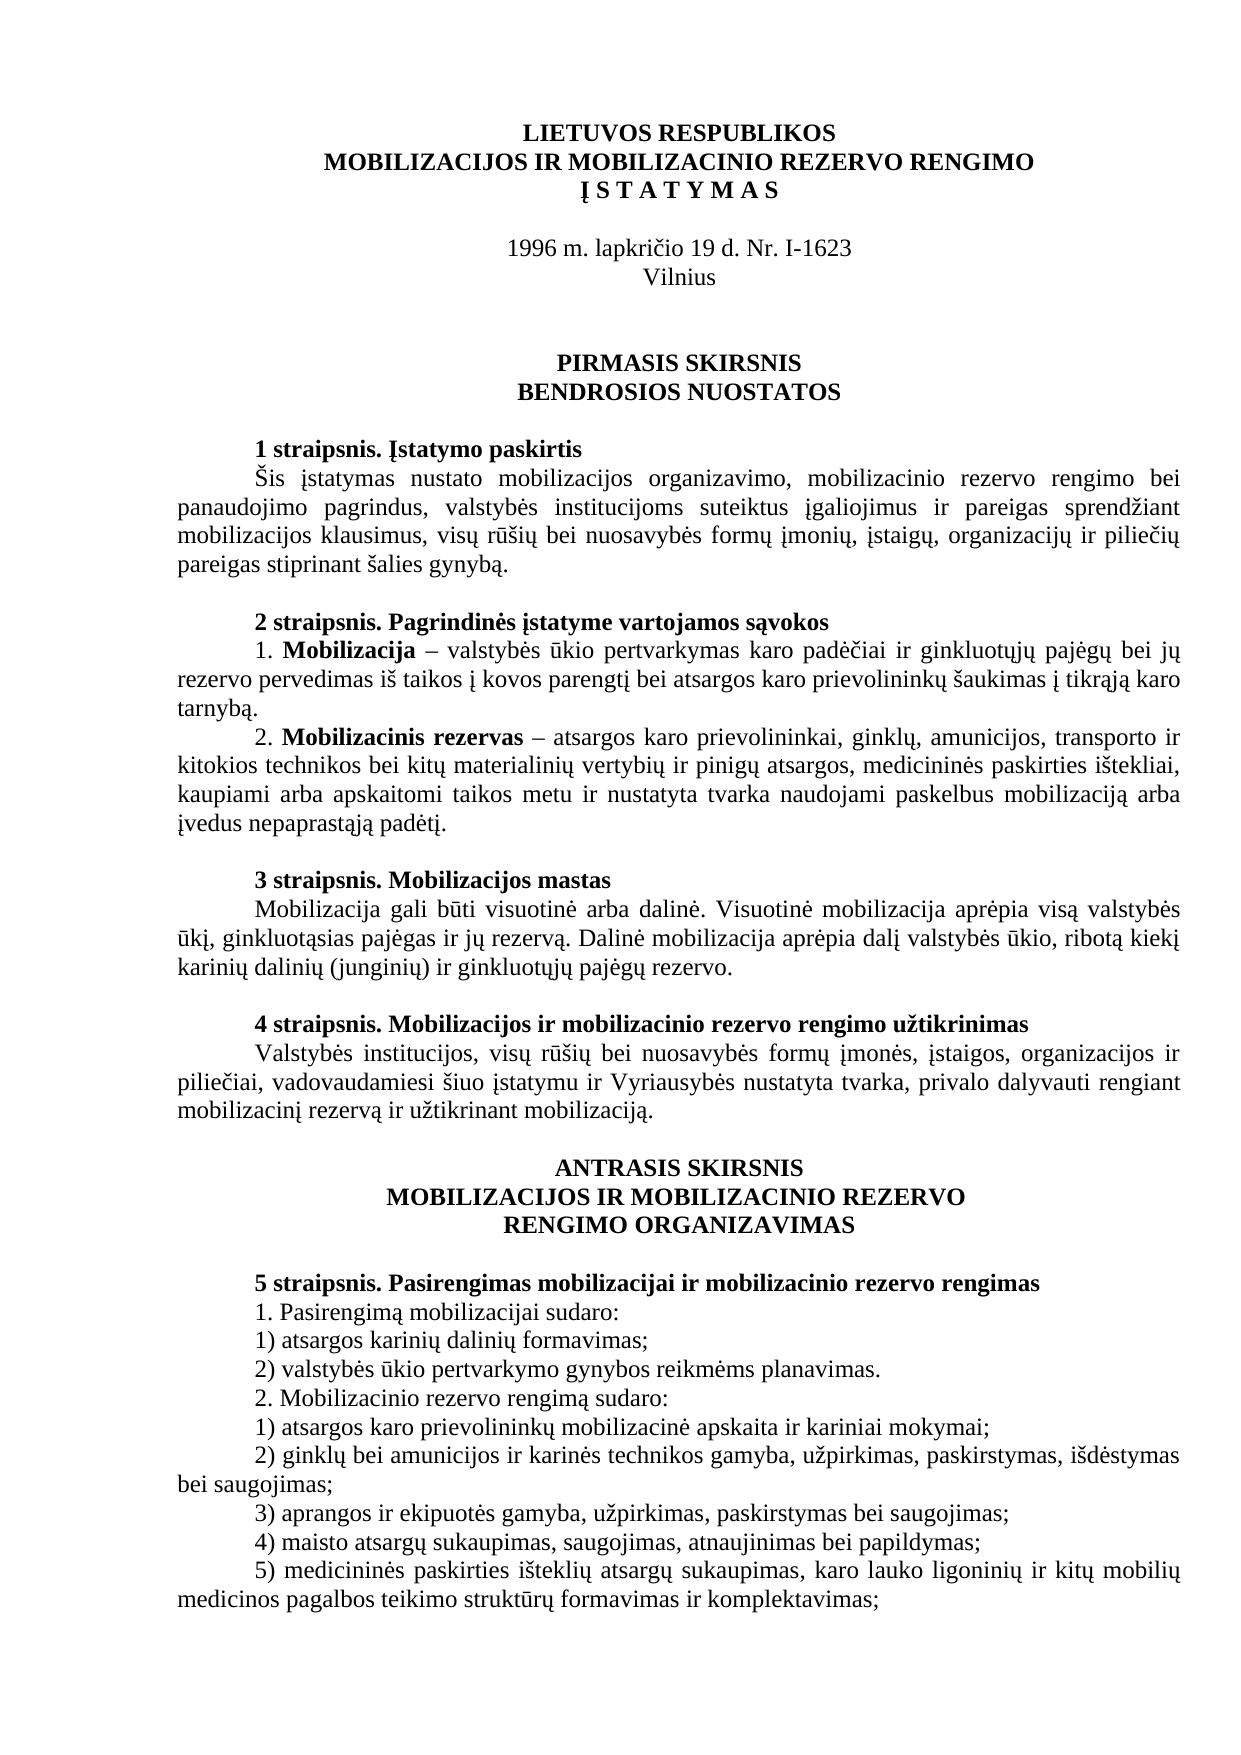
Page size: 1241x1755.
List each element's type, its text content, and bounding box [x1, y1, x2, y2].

text 4) maisto atsargų sukaupimas, saugojimas, atnaujinimas bei papildymas; [177, 1527, 1181, 1556]
text 1 straipsnis. Įstatymo paskirtis [177, 434, 1181, 463]
text 1) atsargos karo prievolininkų mobilizacinė apskaita ir kariniai mokymai; [177, 1412, 1181, 1441]
text LIETUVOS RESPUBLIKOS [177, 118, 1181, 147]
text 2) ginklų bei amunicijos ir karinės technikos gamyba, užpirkimas, paskirstymas, išdėstymas bei saugojimas; [177, 1441, 1181, 1498]
text 5) medicininės paskirties išteklių atsargų sukaupimas, karo lauko ligoninių ir kitų mobilių medicinos pagalbos teikimo struktūrų formavimas ir komplektavimas; [177, 1556, 1181, 1613]
text 3 straipsnis. Mobilizacijos mastas [177, 866, 1181, 894]
text MOBILIZACIJOS IR MOBILIZACINIO REZERVO RENGIMO [177, 147, 1181, 176]
text Mobilizacija gali būti visuotinė arba dalinė. Visuotinė mobilizacija aprėpia visą valstybės ūkį, ginkluotąsias pajėgas ir jų rezervą. Dalinė mobilizacija aprėpia dalį valstybės ūkio, ribotą kiekį karinių dalinių (junginių) ir ginkluotųjų pajėgų rezervo. [177, 894, 1181, 981]
text MOBILIZACIJOS IR MOBILIZACINIO REZERVO [177, 1182, 1181, 1211]
text Vilnius [177, 262, 1181, 291]
text 5 straipsnis. Pasirengimas mobilizacijai ir mobilizacinio rezervo rengimas [177, 1268, 1181, 1297]
text 1996 m. lapkričio 19 d. Nr. I-1623 [177, 233, 1181, 262]
text 1) atsargos karinių dalinių formavimas; [177, 1326, 1181, 1354]
text 2. Mobilizacinio rezervo rengimą sudaro: [177, 1383, 1181, 1412]
text 2) valstybės ūkio pertvarkymo gynybos reikmėms planavimas. [177, 1354, 1181, 1383]
text BENDROSIOS NUOSTATOS [177, 377, 1181, 406]
text RENGIMO ORGANIZAVIMAS [177, 1211, 1181, 1239]
text PIRMASIS SKIRSNIS [177, 348, 1181, 377]
text 1. Mobilizacija – valstybės ūkio pertvarkymas karo padėčiai ir ginkluotųjų pajėgų bei jų rezervo pervedimas iš taikos į kovos parengtį bei atsargos karo prievolininkų šaukimas į tikrąją karo tarnybą. [177, 636, 1181, 722]
text 3) aprangos ir ekipuotės gamyba, užpirkimas, paskirstymas bei saugojimas; [177, 1498, 1181, 1527]
text Į S T A T Y M A S [177, 176, 1181, 204]
text Šis įstatymas nustato mobilizacijos organizavimo, mobilizacinio rezervo rengimo bei panaudojimo pagrindus, valstybės institucijoms suteiktus įgaliojimus ir pareigas sprendžiant mobilizacijos klausimus, visų rūšių bei nuosavybės formų įmonių, įstaigų, organizacijų ir piliečių pareigas stiprinant šalies gynybą. [177, 463, 1181, 578]
text ANTRASIS SKIRSNIS [177, 1153, 1181, 1182]
text 2. Mobilizacinis rezervas – atsargos karo prievolininkai, ginklų, amunicijos, transporto ir kitokios technikos bei kitų materialinių vertybių ir pinigų atsargos, medicininės paskirties ištekliai, kaupiami arba apskaitomi taikos metu ir nustatyta tvarka naudojami paskelbus mobilizaciją arba įvedus nepaprastąją padėtį. [177, 722, 1181, 837]
text 1. Pasirengimą mobilizacijai sudaro: [177, 1297, 1181, 1326]
text 2 straipsnis. Pagrindinės įstatyme vartojamos sąvokos [177, 607, 1181, 636]
text 4 straipsnis. Mobilizacijos ir mobilizacinio rezervo rengimo užtikrinimas [177, 1009, 1181, 1038]
text Valstybės institucijos, visų rūšių bei nuosavybės formų įmonės, įstaigos, organizacijos ir piliečiai, vadovaudamiesi šiuo įstatymu ir Vyriausybės nustatyta tvarka, privalo dalyvauti rengiant mobilizacinį rezervą ir užtikrinant mobilizaciją. [177, 1038, 1181, 1124]
